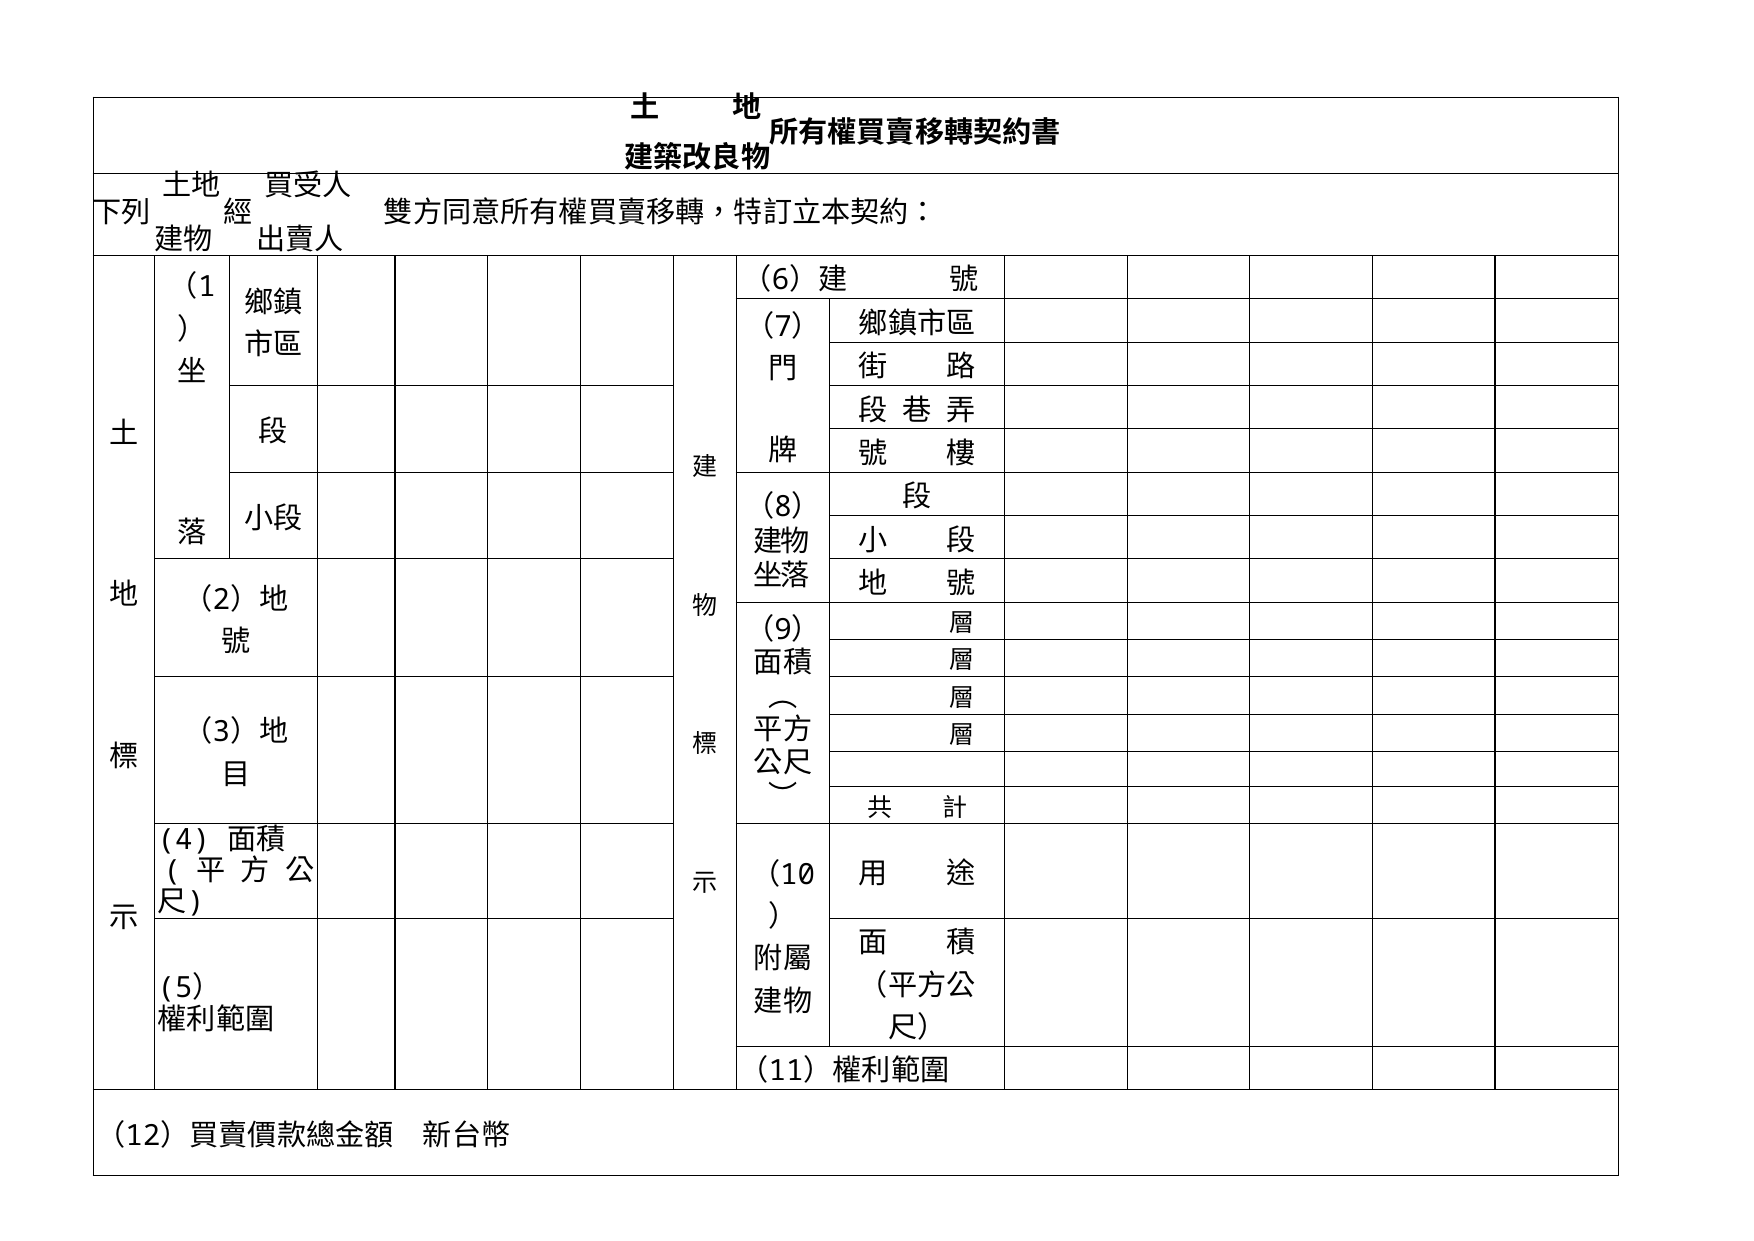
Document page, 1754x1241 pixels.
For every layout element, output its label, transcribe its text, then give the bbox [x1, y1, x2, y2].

table_cell [1373, 516, 1494, 558]
table_cell [581, 824, 673, 918]
table_cell [396, 919, 487, 1089]
table_cell [1250, 603, 1372, 639]
table_cell [318, 919, 394, 1089]
table_cell [1496, 787, 1618, 823]
table_cell [1496, 299, 1618, 342]
table_cell [1128, 603, 1249, 639]
table_cell [1128, 343, 1249, 385]
table_cell 小 段 [830, 516, 1004, 558]
table_cell [1373, 256, 1494, 298]
table_cell [1005, 1047, 1127, 1089]
table_cell [488, 473, 580, 558]
table_cell [1128, 715, 1249, 751]
table_cell [1250, 1047, 1372, 1089]
table_cell 層 [830, 677, 1004, 713]
table_cell [1128, 386, 1249, 428]
table_cell [1496, 603, 1618, 639]
table_cell [1496, 1047, 1618, 1089]
table_cell [318, 256, 394, 385]
table_cell [1005, 715, 1127, 751]
table_cell (5） 權利範圍 [155, 919, 317, 1089]
table_cell [1250, 386, 1372, 428]
table_cell [1250, 343, 1372, 385]
table_cell [1373, 559, 1494, 602]
table_cell [1250, 429, 1372, 472]
table_cell [581, 473, 673, 558]
table_cell [1005, 677, 1127, 713]
table_cell [1619, 515, 1661, 558]
table_cell 土 地 標 示 [94, 256, 154, 1089]
table_cell [1619, 786, 1661, 823]
table_cell [1373, 343, 1494, 385]
table_cell [1496, 677, 1618, 713]
table_cell 層 [830, 603, 1004, 639]
table_cell [488, 386, 580, 472]
table_cell [318, 473, 394, 558]
table_cell [1250, 559, 1372, 602]
table_cell [1496, 640, 1618, 676]
table_cell [581, 559, 673, 676]
table_cell [488, 824, 580, 918]
table_cell 層 [830, 715, 1004, 751]
table_cell [1128, 429, 1249, 472]
table_cell 段 [830, 473, 1004, 515]
table_cell [1128, 752, 1249, 786]
table_cell [488, 677, 580, 823]
table_cell [1619, 1046, 1661, 1089]
table_cell (4) 面積 (平方公尺) [155, 824, 317, 918]
table_cell [1128, 516, 1249, 558]
table_cell 段 巷 弄 [830, 386, 1004, 428]
table_cell [1005, 640, 1127, 676]
table_cell [581, 256, 673, 385]
table_cell [396, 473, 487, 558]
table_cell [1373, 715, 1494, 751]
table_cell [1619, 714, 1661, 751]
table_cell [830, 752, 1004, 786]
table_cell [1496, 516, 1618, 558]
table_cell （8） 建物 坐落 [737, 473, 829, 602]
table_cell [318, 559, 394, 676]
table_cell [1005, 256, 1127, 298]
table_cell [1005, 516, 1127, 558]
table_cell [1373, 640, 1494, 676]
table_cell [1496, 429, 1618, 472]
table_cell [1005, 559, 1127, 602]
table_cell [1373, 299, 1494, 342]
table_cell [396, 824, 487, 918]
table_cell [1128, 1047, 1249, 1089]
table_cell [581, 386, 673, 472]
table_cell [581, 919, 673, 1089]
table_cell 段 [230, 386, 317, 472]
table_cell [1250, 640, 1372, 676]
table_cell （9） 面積 ︵ 平方 公尺 ︶ [737, 603, 829, 823]
table_cell [1619, 1089, 1661, 1175]
table_cell [1496, 752, 1618, 786]
table_cell [1619, 918, 1661, 1046]
table_cell [1619, 676, 1661, 713]
table_header 土 地 所有權買賣移轉契約書 建築改良物 [94, 98, 1618, 173]
table_cell 小段 [230, 473, 317, 558]
table_cell [1250, 256, 1372, 298]
table_cell [1619, 173, 1661, 255]
table_cell [1619, 298, 1661, 342]
table_cell [1128, 919, 1249, 1046]
table_cell [1619, 558, 1661, 602]
table_cell [488, 559, 580, 676]
table_cell （1） 坐 落 [155, 256, 229, 558]
table_cell [396, 677, 487, 823]
table_cell （7） 門 牌 [737, 299, 829, 472]
table_cell [318, 677, 394, 823]
table_cell [488, 919, 580, 1089]
table_cell [488, 256, 580, 385]
table_cell [318, 824, 394, 918]
table_cell [1496, 559, 1618, 602]
table_cell [1250, 677, 1372, 713]
table_cell [1619, 342, 1661, 385]
table_cell [1373, 429, 1494, 472]
table_cell [1619, 602, 1661, 639]
table_cell [1373, 603, 1494, 639]
table_cell [1128, 473, 1249, 515]
table_cell 土地 買受人 下列 經 雙方同意所有權買賣移轉，特訂立本契約： 建物 出賣人 [94, 174, 1618, 255]
table_cell [1128, 640, 1249, 676]
table_cell [1373, 386, 1494, 428]
table_cell [1619, 823, 1661, 918]
table_cell [1496, 473, 1618, 515]
table_cell [1005, 919, 1127, 1046]
table_cell 建 物 標 示 [674, 256, 736, 1089]
table_cell [1250, 473, 1372, 515]
table_cell [1250, 715, 1372, 751]
table_cell [1005, 603, 1127, 639]
table_cell （2）地 號 [155, 559, 317, 676]
table_cell [1005, 299, 1127, 342]
table_cell [1496, 343, 1618, 385]
table_cell 號 樓 [830, 429, 1004, 472]
table_cell 共 計 [830, 787, 1004, 823]
table_cell [1619, 472, 1661, 515]
table_cell [1496, 824, 1618, 918]
table_cell [1373, 824, 1494, 918]
table_cell [1373, 787, 1494, 823]
table_cell （6）建 號 [737, 256, 1004, 298]
table_cell [396, 559, 487, 676]
table_cell [1619, 639, 1661, 676]
table_cell [1496, 715, 1618, 751]
table_cell [1250, 752, 1372, 786]
table_cell [1250, 516, 1372, 558]
table_cell 街 路 [830, 343, 1004, 385]
table_cell [1373, 919, 1494, 1046]
table_cell [581, 677, 673, 823]
table_cell 鄉鎮 市區 [230, 256, 317, 385]
table_cell [396, 386, 487, 472]
table_cell [1619, 751, 1661, 786]
table_cell [1619, 428, 1661, 472]
table_cell [1005, 343, 1127, 385]
table_cell [1619, 255, 1661, 298]
table_cell [1373, 677, 1494, 713]
table_cell [1005, 386, 1127, 428]
table_cell （10） 附屬 建物 [737, 824, 829, 1046]
table_cell [1128, 677, 1249, 713]
table_cell [1005, 473, 1127, 515]
table_cell [1128, 824, 1249, 918]
table_cell [1250, 787, 1372, 823]
table_cell [1496, 386, 1618, 428]
table_cell [1005, 787, 1127, 823]
table_cell [1373, 752, 1494, 786]
table_cell [1250, 919, 1372, 1046]
table_cell （3）地 目 [155, 677, 317, 823]
table_cell [1373, 473, 1494, 515]
table_cell [1496, 256, 1618, 298]
table_cell [1128, 559, 1249, 602]
table_header [1619, 97, 1661, 173]
table_cell [1128, 256, 1249, 298]
table_cell 用 途 [830, 824, 1004, 918]
table_cell [1250, 824, 1372, 918]
table_cell [1128, 299, 1249, 342]
table_cell [1005, 752, 1127, 786]
table_cell [1373, 1047, 1494, 1089]
table_cell 面 積 （平方公尺） [830, 919, 1004, 1046]
table_cell 地 號 [830, 559, 1004, 602]
table_cell （11）權利範圍 [737, 1047, 1004, 1089]
table_cell [1128, 787, 1249, 823]
table_cell 層 [830, 640, 1004, 676]
table_cell （12）買賣價款總金額 新台幣 [94, 1090, 1618, 1175]
table_cell [318, 386, 394, 472]
table_cell [1250, 299, 1372, 342]
table_cell [396, 256, 487, 385]
table_cell [1619, 385, 1661, 428]
table_cell [1496, 919, 1618, 1046]
table_cell 鄉鎮市區 [830, 299, 1004, 342]
table_cell [1005, 429, 1127, 472]
table_cell [1005, 824, 1127, 918]
